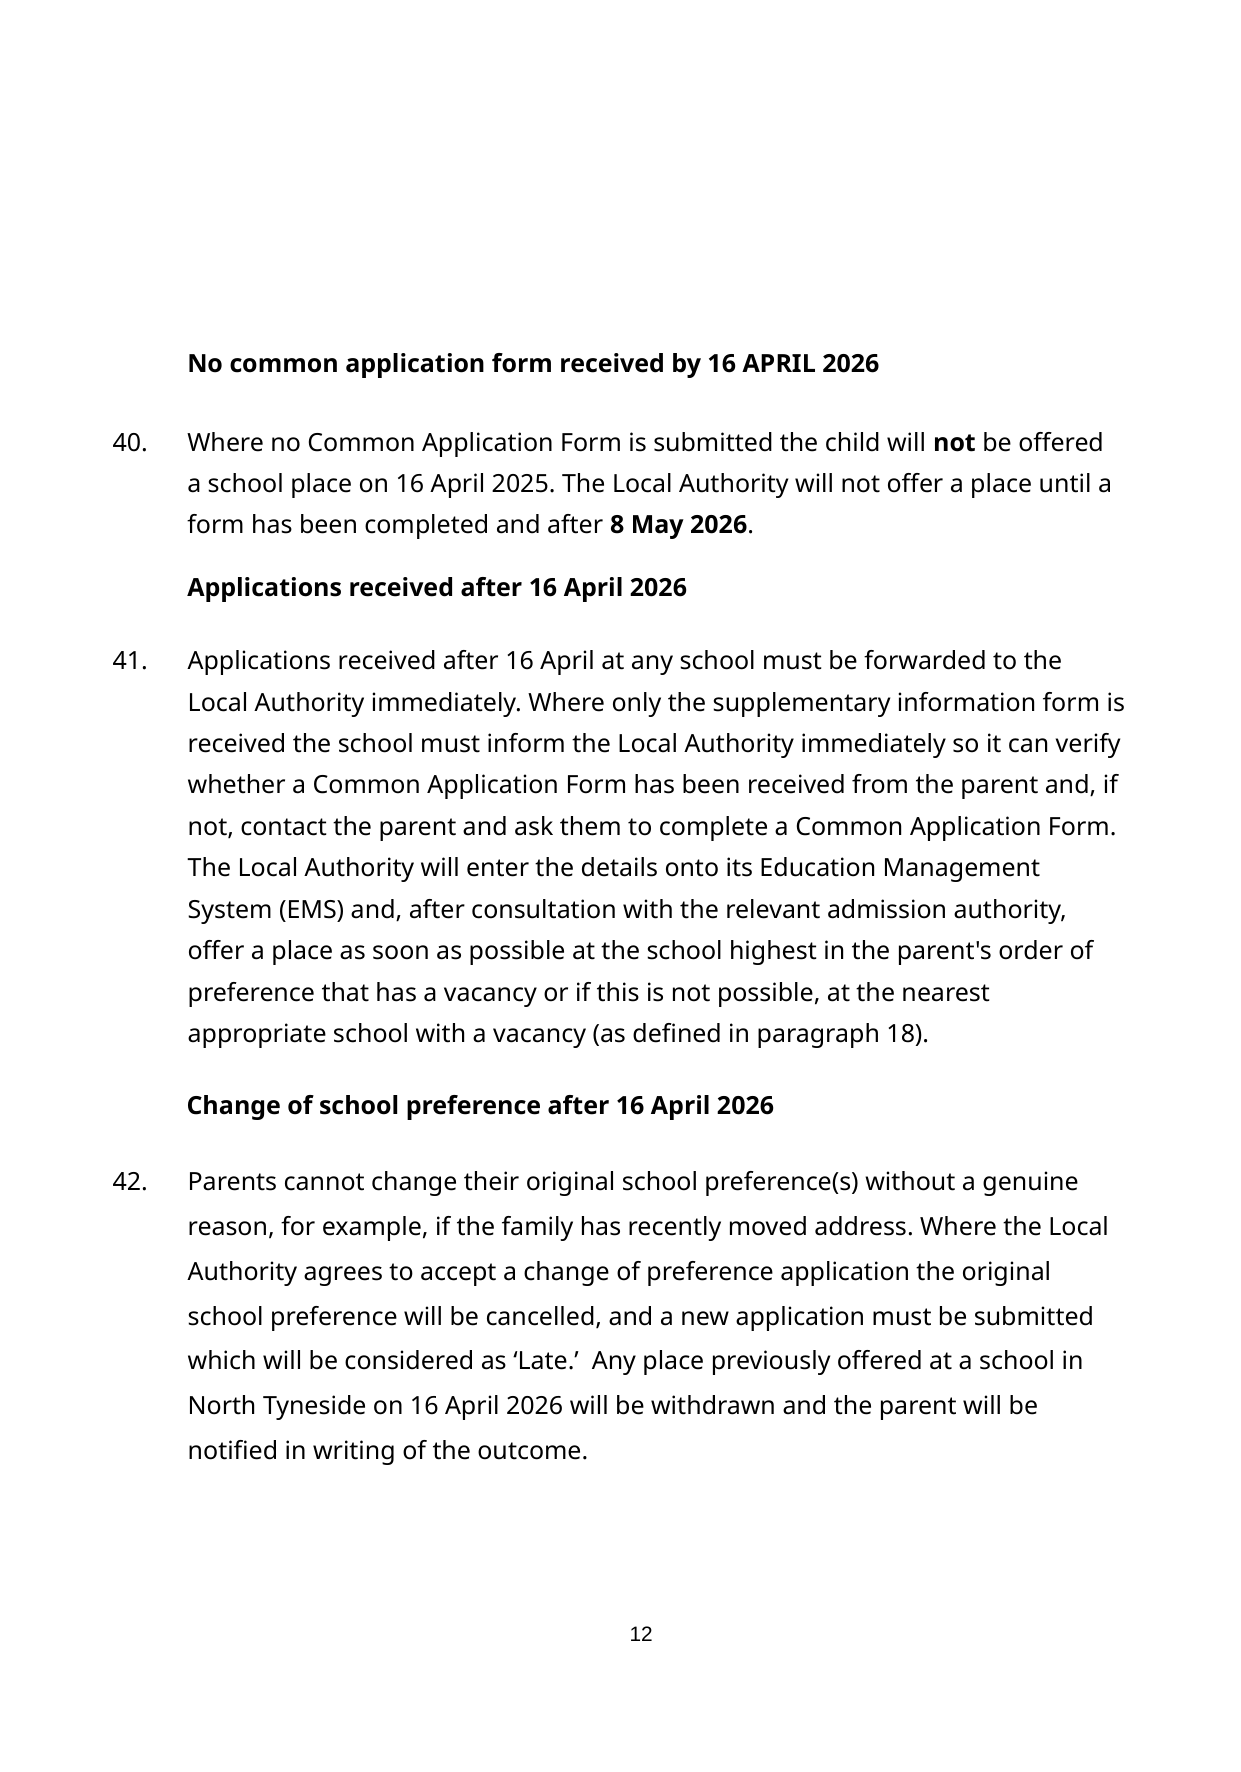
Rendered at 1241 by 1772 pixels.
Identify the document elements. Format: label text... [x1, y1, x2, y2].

text 42. Parents cannot change their original school preference(s) without a genuine reason, for example, if the family has recently moved address. Where the Local Authority agrees to accept a change of preference application the original school preference will be cancelled, and a new application must be submitted which will be considered as ‘Late.’ Any place previously offered at a school in North Tyneside on 16 April 2026 will be withdrawn and the parent will be notified in writing of the outcome. [112, 1163, 1128, 1467]
text 40. Where no Common Application Form is submitted the child will not be offered a school place on 16 April 2025. The Local Authority will not offer a place until a form has been completed and after 8 May 2026. [112, 424, 1117, 541]
subtitle Applications received after 16 April 2026 [187, 570, 1098, 604]
text No common application form received by 16 APRIL 2026 [187, 346, 1117, 380]
text 41. Applications received after 16 April at any school must be forwarded to the Local Authority immediately. Where only the supplementary information form is received the school must inform the Local Authority immediately so it can verify whether a Common Application Form has been received from the parent and, if not, contact the parent and ask them to complete a Common Application Form. The Local Authority will enter the details onto its Education Management System (EMS) and, after consultation with the relevant admission authority, offer a place as soon as possible at the school highest in the parent's order of preference that has a vacancy or if this is not possible, at the nearest appropriate school with a vacancy (as defined in paragraph 18). [112, 643, 1128, 1050]
subtitle Change of school preference after 16 April 2026 [112, 1087, 1098, 1121]
